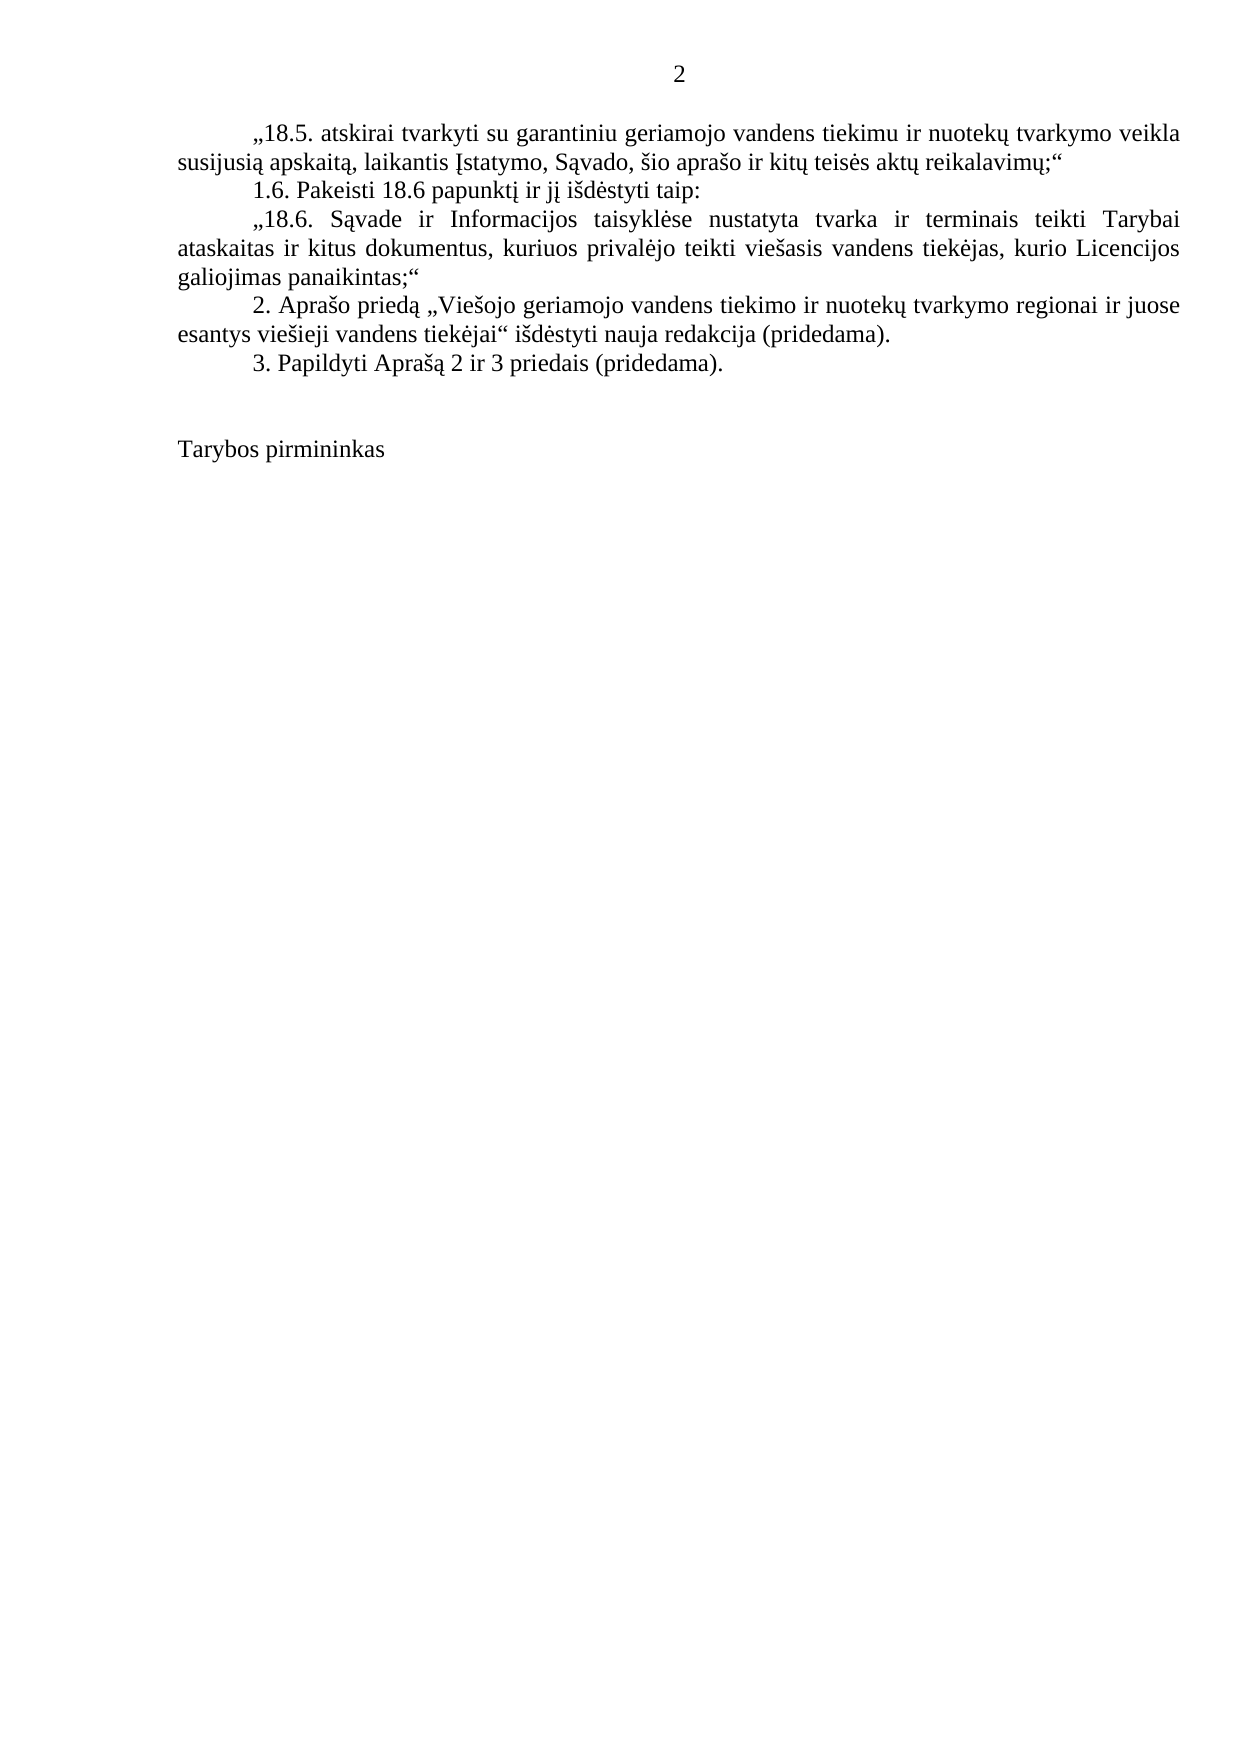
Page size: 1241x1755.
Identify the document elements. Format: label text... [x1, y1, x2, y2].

text 3. Papildyti Aprašą 2 ir 3 priedais (pridedama). [177, 348, 1181, 377]
text „18.5. atskirai tvarkyti su garantiniu geriamojo vandens tiekimu ir nuotekų tvarkymo veikla susijusią apskaitą, laikantis Įstatymo, Sąvado, šio aprašo ir kitų teisės aktų reikalavimų;“ [177, 118, 1181, 176]
text 2. Aprašo priedą „Viešojo geriamojo vandens tiekimo ir nuotekų tvarkymo regionai ir juose esantys viešieji vandens tiekėjai“ išdėstyti nauja redakcija (pridedama). [177, 291, 1181, 348]
text 1.6. Pakeisti 18.6 papunktį ir jį išdėstyti taip: [177, 176, 1181, 204]
text Tarybos pirmininkas [177, 434, 1181, 463]
text „18.6. Sąvade ir Informacijos taisyklėse nustatyta tvarka ir terminais teikti Tarybai ataskaitas ir kitus dokumentus, kuriuos privalėjo teikti viešasis vandens tiekėjas, kurio Licencijos galiojimas panaikintas;“ [177, 204, 1181, 291]
